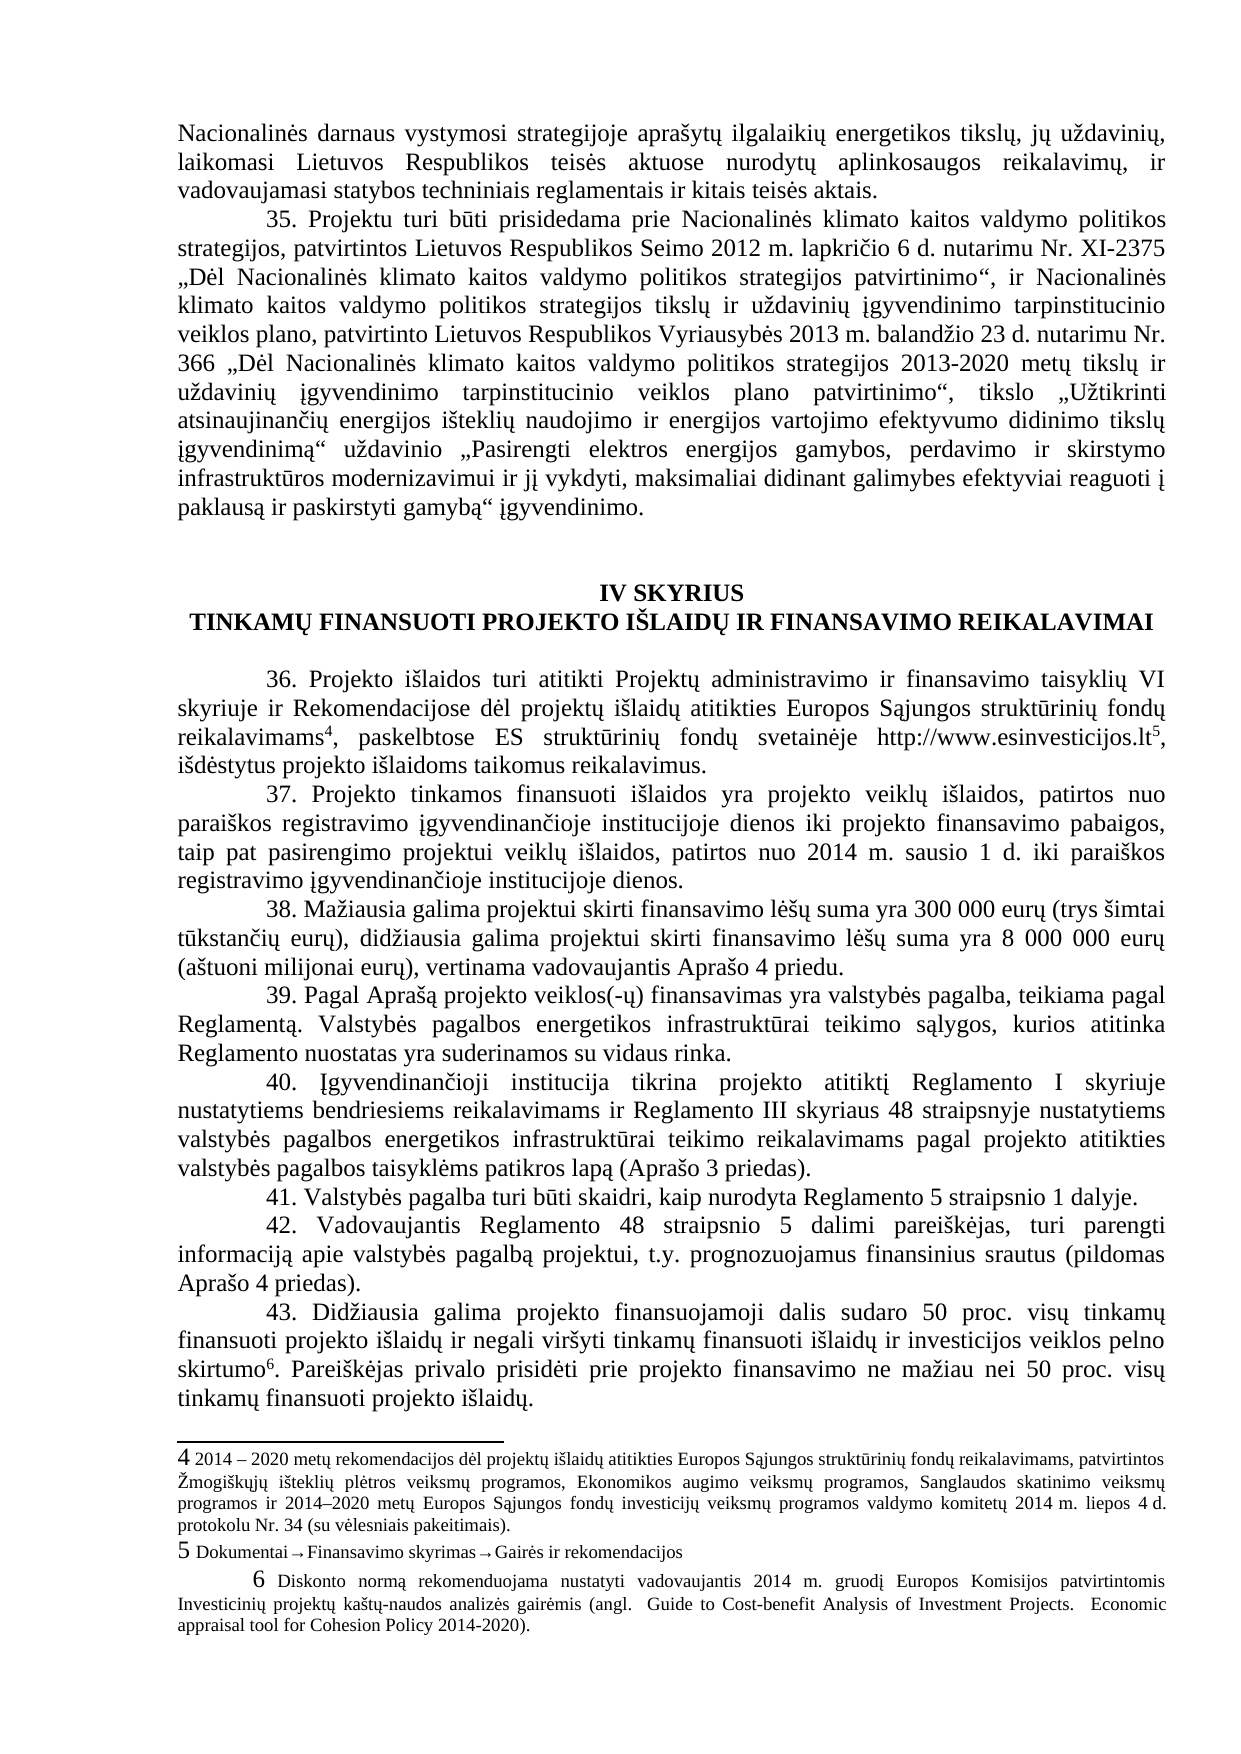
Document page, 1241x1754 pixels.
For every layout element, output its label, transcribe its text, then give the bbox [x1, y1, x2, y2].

text IV SKYRIUS [177, 578, 1166, 607]
text 38. Mažiausia galima projektui skirti finansavimo lėšų suma yra 300 000 eurų (trys šimtai tūkstančių eurų), didžiausia galima projektui skirti finansavimo lėšų suma yra 8 000 000 eurų (aštuoni milijonai eurų), vertinama vadovaujantis Aprašo 4 priedu. [177, 894, 1166, 981]
text 40. Įgyvendinančioji institucija tikrina projekto atitiktį Reglamento I skyriuje nustatytiems bendriesiems reikalavimams ir Reglamento III skyriaus 48 straipsnyje nustatytiems valstybės pagalbos energetikos infrastruktūrai teikimo reikalavimams pagal projekto atitikties valstybės pagalbos taisyklėms patikros lapą (Aprašo 3 priedas). [177, 1067, 1166, 1182]
text Nacionalinės darnaus vystymosi strategijoje aprašytų ilgalaikių energetikos tikslų, jų uždavinių, laikomasi Lietuvos Respublikos teisės aktuose nurodytų aplinkosaugos reikalavimų, ir vadovaujamasi statybos techniniais reglamentais ir kitais teisės aktais. [177, 118, 1166, 204]
text 37. Projekto tinkamos finansuoti išlaidos yra projekto veiklų išlaidos, patirtos nuo paraiškos registravimo įgyvendinančioje institucijoje dienos iki projekto finansavimo pabaigos, taip pat pasirengimo projektui veiklų išlaidos, patirtos nuo 2014 m. sausio 1 d. iki paraiškos registravimo įgyvendinančioje institucijoje dienos. [177, 779, 1166, 894]
text 2014 – 2020 metų rekomendacijos dėl projektų išlaidų atitikties Europos Sąjungos struktūrinių fondų reikalavimams, patvirtintos Žmogiškųjų išteklių plėtros veiksmų programos, Ekonomikos augimo veiksmų programos, Sanglaudos skatinimo veiksmų programos ir 2014–2020 metų Europos Sąjungos fondų investicijų veiksmų programos valdymo komitetų 2014 m. liepos 4 d. protokolu Nr. 34 (su vėlesniais pakeitimais). [177, 1442, 1166, 1535]
text 42. Vadovaujantis Reglamento 48 straipsnio 5 dalimi pareiškėjas, turi parengti informaciją apie valstybės pagalbą projektui, t.y. prognozuojamus finansinius srautus (pildomas Aprašo 4 priedas). [177, 1211, 1166, 1297]
text 39. Pagal Aprašą projekto veiklos(-ų) finansavimas yra valstybės pagalba, teikiama pagal Reglamentą. Valstybės pagalbos energetikos infrastruktūrai teikimo sąlygos, kurios atitinka Reglamento nuostatas yra suderinamos su vidaus rinka. [177, 981, 1166, 1067]
text Dokumentai→Finansavimo skyrimas→Gairės ir rekomendacijos [177, 1535, 1166, 1564]
text Diskonto normą rekomenduojama nustatyti vadovaujantis 2014 m. gruodį Europos Komisijos patvirtintomis Investicinių projektų kaštų-naudos analizės gairėmis (angl. Guide to Cost-benefit Analysis of Investment Projects. Economic appraisal tool for Cohesion Policy 2014-2020). [177, 1564, 1166, 1636]
text 35. Projektu turi būti prisidedama prie Nacionalinės klimato kaitos valdymo politikos strategijos, patvirtintos Lietuvos Respublikos Seimo 2012 m. lapkričio 6 d. nutarimu Nr. XI-2375 „Dėl Nacionalinės klimato kaitos valdymo politikos strategijos patvirtinimo“, ir Nacionalinės klimato kaitos valdymo politikos strategijos tikslų ir uždavinių įgyvendinimo tarpinstitucinio veiklos plano, patvirtinto Lietuvos Respublikos Vyriausybės 2013 m. balandžio 23 d. nutarimu Nr. 366 „Dėl Nacionalinės klimato kaitos valdymo politikos strategijos 2013-2020 metų tikslų ir uždavinių įgyvendinimo tarpinstitucinio veiklos plano patvirtinimo“, tikslo „Užtikrinti atsinaujinančių energijos išteklių naudojimo ir energijos vartojimo efektyvumo didinimo tikslų įgyvendinimą“ uždavinio „Pasirengti elektros energijos gamybos, perdavimo ir skirstymo infrastruktūros modernizavimui ir jį vykdyti, maksimaliai didinant galimybes efektyviai reaguoti į paklausą ir paskirstyti gamybą“ įgyvendinimo. [177, 204, 1166, 521]
text 43. Didžiausia galima projekto finansuojamoji dalis sudaro 50 proc. visų tinkamų finansuoti projekto išlaidų ir negali viršyti tinkamų finansuoti išlaidų ir investicijos veiklos pelno skirtumo. Pareiškėjas privalo prisidėti prie projekto finansavimo ne mažiau nei 50 proc. visų tinkamų finansuoti projekto išlaidų. [177, 1297, 1166, 1412]
text TINKAMŲ FINANSUOTI PROJEKTO IŠLAIDŲ IR FINANSAVIMO REIKALAVIMAI [177, 607, 1166, 636]
text 36. Projekto išlaidos turi atitikti Projektų administravimo ir finansavimo taisyklių VI skyriuje ir Rekomendacijose dėl projektų išlaidų atitikties Europos Sąjungos struktūrinių fondų reikalavimams, paskelbtose ES struktūrinių fondų svetainėje http://www.esinvesticijos.lt, išdėstytus projekto išlaidoms taikomus reikalavimus. [177, 664, 1166, 779]
text 41. Valstybės pagalba turi būti skaidri, kaip nurodyta Reglamento 5 straipsnio 1 dalyje. [177, 1182, 1166, 1211]
